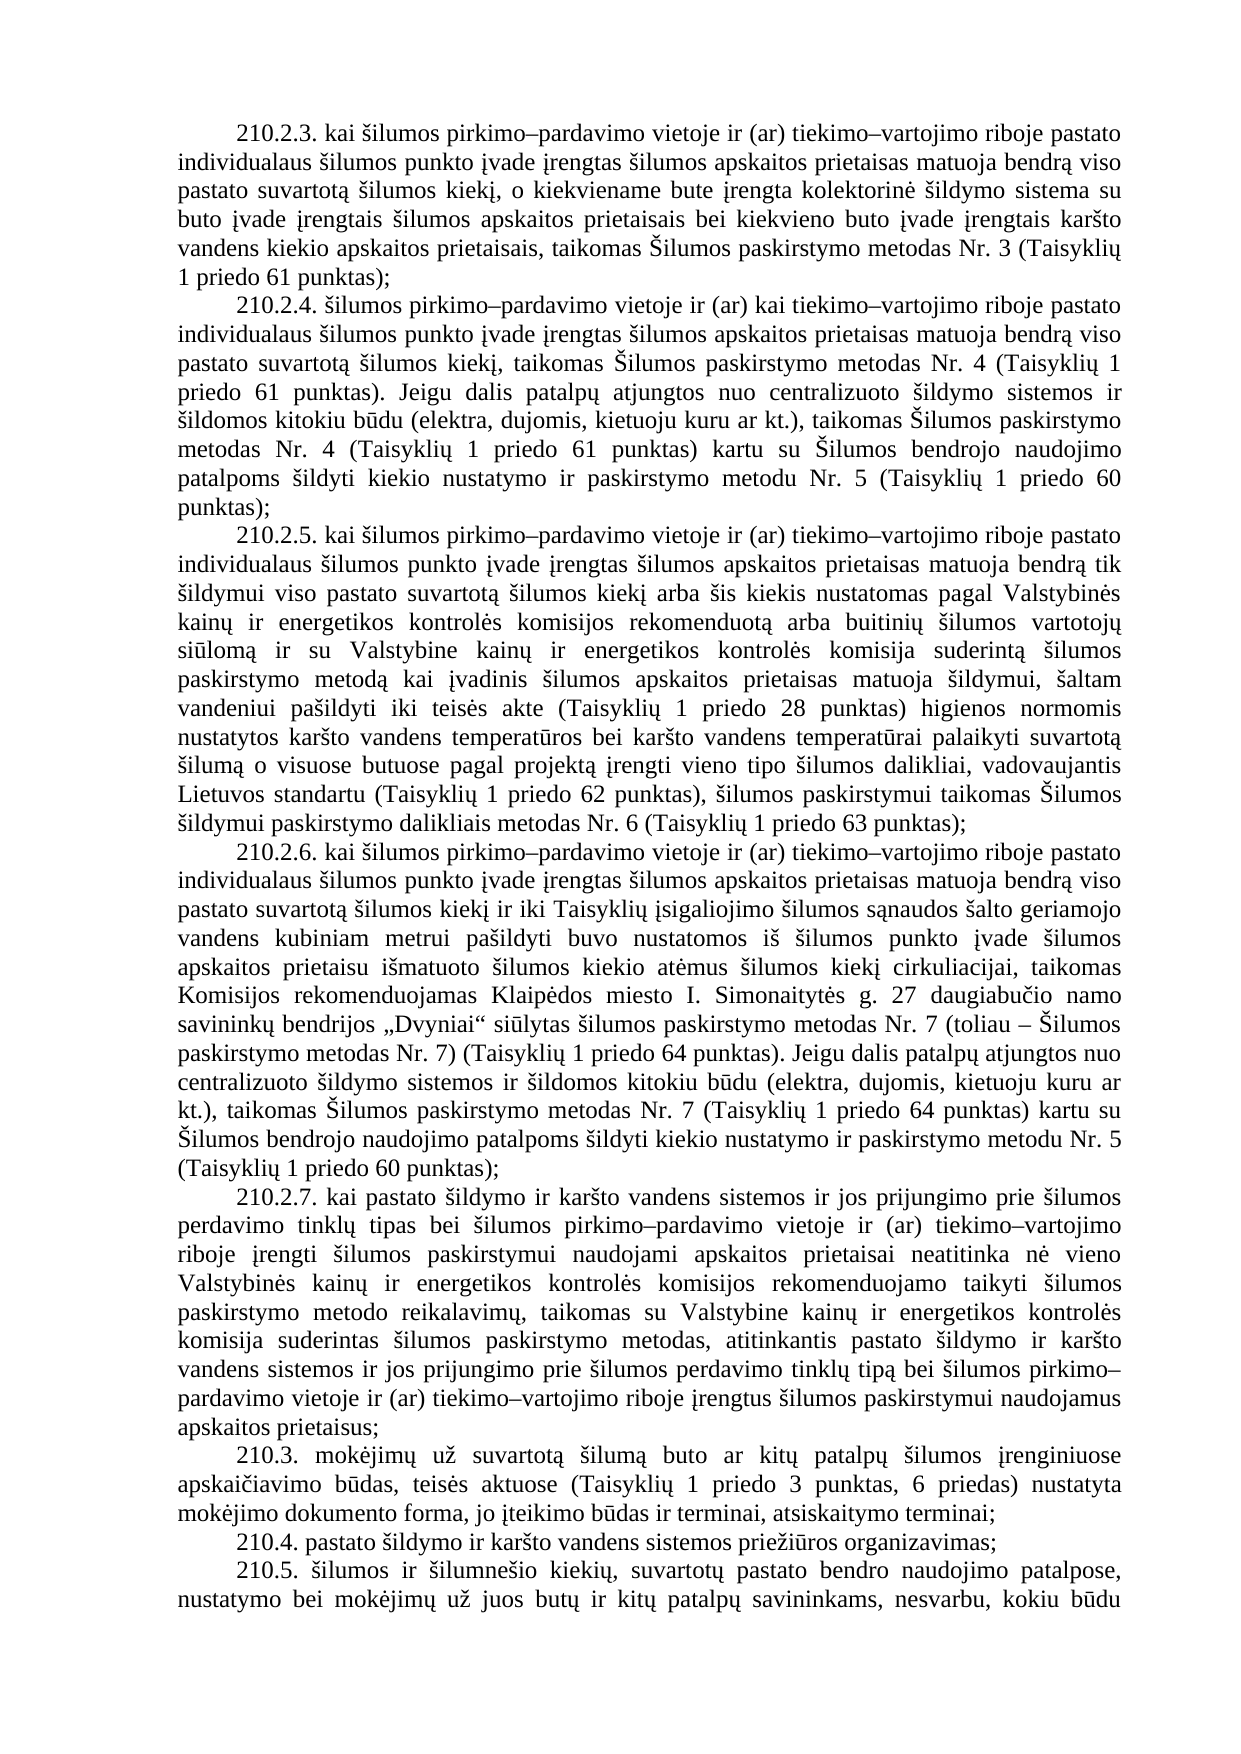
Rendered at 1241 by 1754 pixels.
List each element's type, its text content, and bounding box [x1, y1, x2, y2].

text 210.2.5. kai šilumos pirkimo–pardavimo vietoje ir (ar) tiekimo–vartojimo riboje pastato individualaus šilumos punkto įvade įrengtas šilumos apskaitos prietaisas matuoja bendrą tik šildymui viso pastato suvartotą šilumos kiekį arba šis kiekis nustatomas pagal Valstybinės kainų ir energetikos kontrolės komisijos rekomenduotą arba buitinių šilumos vartotojų siūlomą ir su Valstybine kainų ir energetikos kontrolės komisija suderintą šilumos paskirstymo metodą kai įvadinis šilumos apskaitos prietaisas matuoja šildymui, šaltam vandeniui pašildyti iki teisės akte (Taisyklių 1 priedo 28 punktas) higienos normomis nustatytos karšto vandens temperatūros bei karšto vandens temperatūrai palaikyti suvartotą šilumą o visuose butuose pagal projektą įrengti vieno tipo šilumos dalikliai, vadovaujantis Lietuvos standartu (Taisyklių 1 priedo 62 punktas), šilumos paskirstymui taikomas Šilumos šildymui paskirstymo dalikliais metodas Nr. 6 (Taisyklių 1 priedo 63 punktas); [177, 521, 1122, 837]
text 210.3. mokėjimų už suvartotą šilumą buto ar kitų patalpų šilumos įrenginiuose apskaičiavimo būdas, teisės aktuose (Taisyklių 1 priedo 3 punktas, 6 priedas) nustatyta mokėjimo dokumento forma, jo įteikimo būdas ir terminai, atsiskaitymo terminai; [177, 1441, 1122, 1527]
text 210.4. pastato šildymo ir karšto vandens sistemos priežiūros organizavimas; [177, 1527, 1122, 1556]
text 210.2.7. kai pastato šildymo ir karšto vandens sistemos ir jos prijungimo prie šilumos perdavimo tinklų tipas bei šilumos pirkimo–pardavimo vietoje ir (ar) tiekimo–vartojimo riboje įrengti šilumos paskirstymui naudojami apskaitos prietaisai neatitinka nė vieno Valstybinės kainų ir energetikos kontrolės komisijos rekomenduojamo taikyti šilumos paskirstymo metodo reikalavimų, taikomas su Valstybine kainų ir energetikos kontrolės komisija suderintas šilumos paskirstymo metodas, atitinkantis pastato šildymo ir karšto vandens sistemos ir jos prijungimo prie šilumos perdavimo tinklų tipą bei šilumos pirkimo–pardavimo vietoje ir (ar) tiekimo–vartojimo riboje įrengtus šilumos paskirstymui naudojamus apskaitos prietaisus; [177, 1182, 1122, 1441]
text 210.5. šilumos ir šilumnešio kiekių, suvartotų pastato bendro naudojimo patalpose, nustatymo bei mokėjimų už juos butų ir kitų patalpų savininkams, nesvarbu, kokiu būdu [177, 1556, 1122, 1613]
text 210.2.3. kai šilumos pirkimo–pardavimo vietoje ir (ar) tiekimo–vartojimo riboje pastato individualaus šilumos punkto įvade įrengtas šilumos apskaitos prietaisas matuoja bendrą viso pastato suvartotą šilumos kiekį, o kiekviename bute įrengta kolektorinė šildymo sistema su buto įvade įrengtais šilumos apskaitos prietaisais bei kiekvieno buto įvade įrengtais karšto vandens kiekio apskaitos prietaisais, taikomas Šilumos paskirstymo metodas Nr. 3 (Taisyklių 1 priedo 61 punktas); [177, 118, 1122, 291]
text 210.2.6. kai šilumos pirkimo–pardavimo vietoje ir (ar) tiekimo–vartojimo riboje pastato individualaus šilumos punkto įvade įrengtas šilumos apskaitos prietaisas matuoja bendrą viso pastato suvartotą šilumos kiekį ir iki Taisyklių įsigaliojimo šilumos sąnaudos šalto geriamojo vandens kubiniam metrui pašildyti buvo nustatomos iš šilumos punkto įvade šilumos apskaitos prietaisu išmatuoto šilumos kiekio atėmus šilumos kiekį cirkuliacijai, taikomas Komisijos rekomenduojamas Klaipėdos miesto I. Simonaitytės g. 27 daugiabučio namo savininkų bendrijos „Dvyniai“ siūlytas šilumos paskirstymo metodas Nr. 7 (toliau – Šilumos paskirstymo metodas Nr. 7) (Taisyklių 1 priedo 64 punktas). Jeigu dalis patalpų atjungtos nuo centralizuoto šildymo sistemos ir šildomos kitokiu būdu (elektra, dujomis, kietuoju kuru ar kt.), taikomas Šilumos paskirstymo metodas Nr. 7 (Taisyklių 1 priedo 64 punktas) kartu su Šilumos bendrojo naudojimo patalpoms šildyti kiekio nustatymo ir paskirstymo metodu Nr. 5 (Taisyklių 1 priedo 60 punktas); [177, 837, 1122, 1182]
text 210.2.4. šilumos pirkimo–pardavimo vietoje ir (ar) kai tiekimo–vartojimo riboje pastato individualaus šilumos punkto įvade įrengtas šilumos apskaitos prietaisas matuoja bendrą viso pastato suvartotą šilumos kiekį, taikomas Šilumos paskirstymo metodas Nr. 4 (Taisyklių 1 priedo 61 punktas). Jeigu dalis patalpų atjungtos nuo centralizuoto šildymo sistemos ir šildomos kitokiu būdu (elektra, dujomis, kietuoju kuru ar kt.), taikomas Šilumos paskirstymo metodas Nr. 4 (Taisyklių 1 priedo 61 punktas) kartu su Šilumos bendrojo naudojimo patalpoms šildyti kiekio nustatymo ir paskirstymo metodu Nr. 5 (Taisyklių 1 priedo 60 punktas); [177, 291, 1122, 521]
